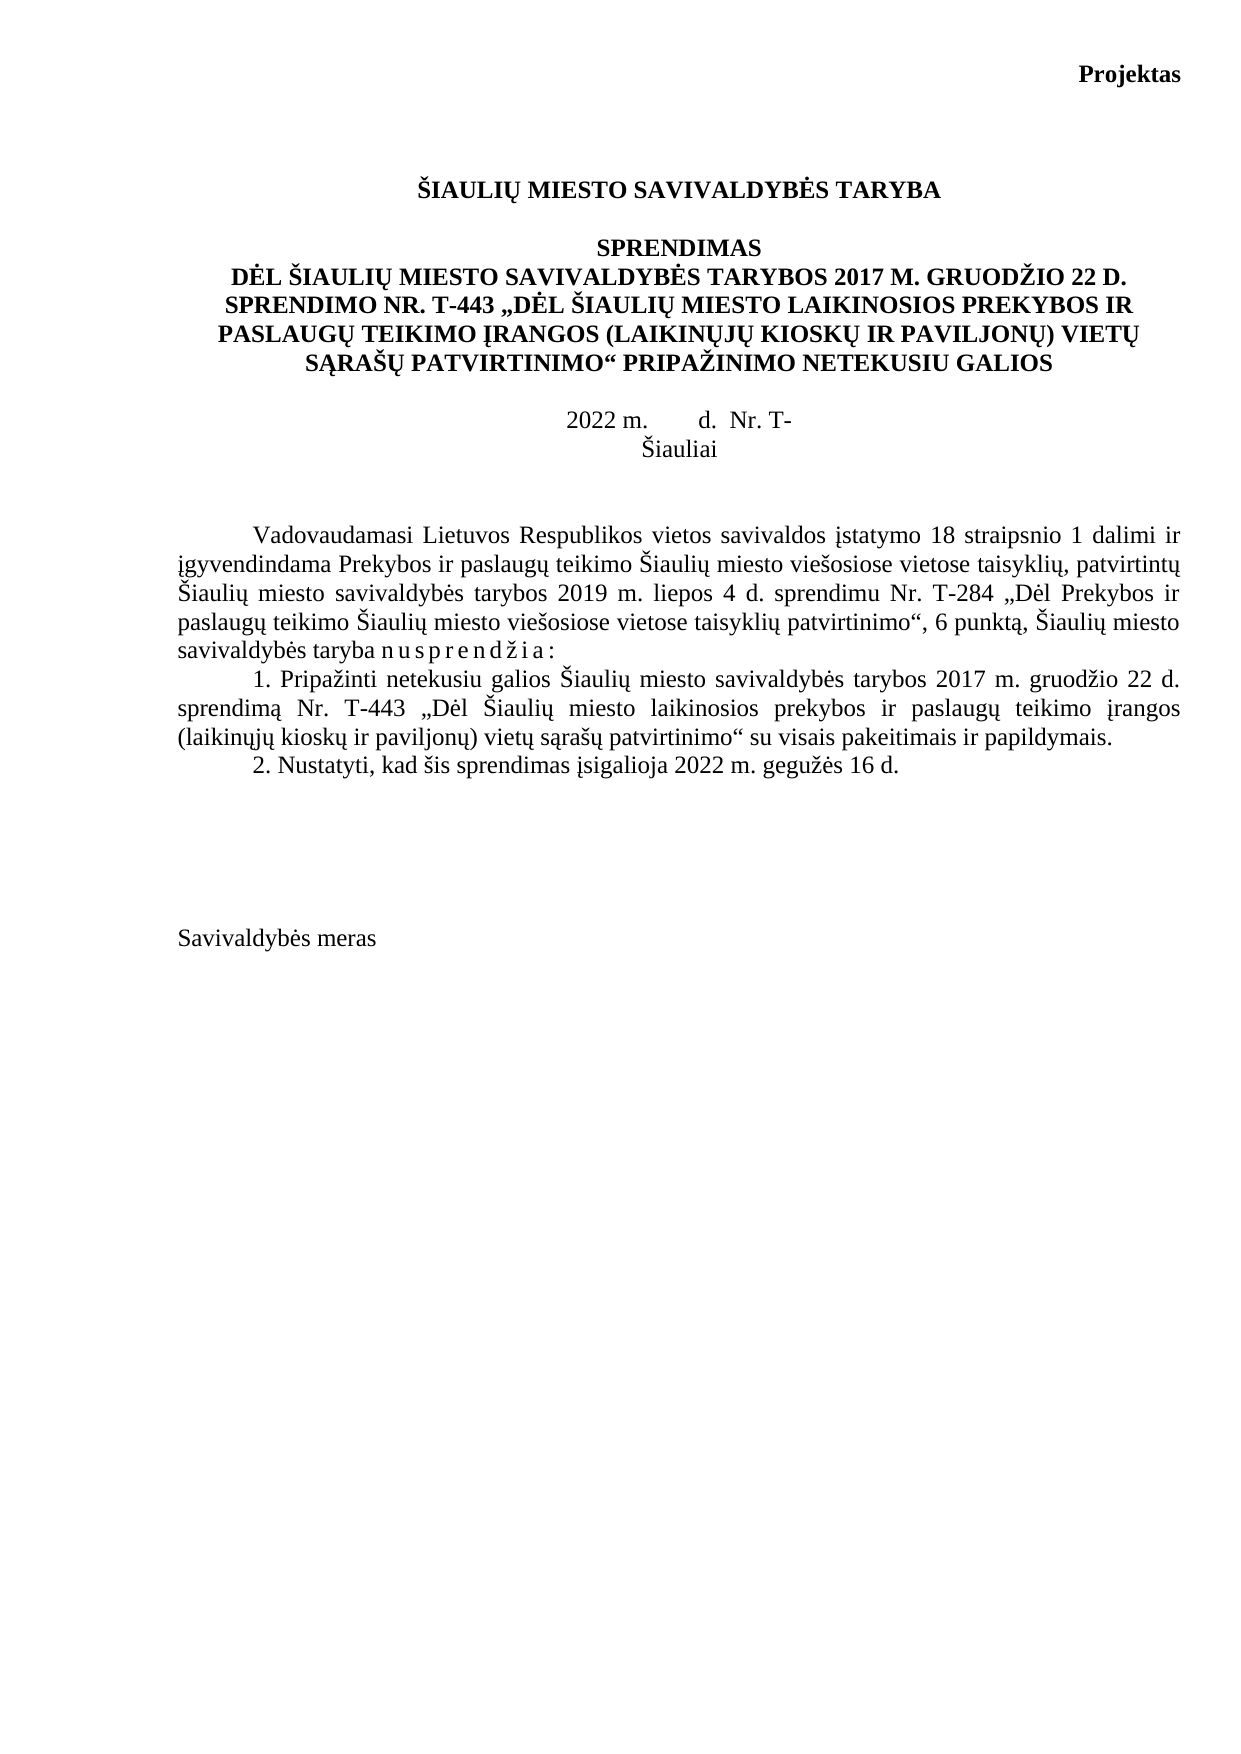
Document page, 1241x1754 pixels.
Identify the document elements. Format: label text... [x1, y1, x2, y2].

text 2022 m. d. Nr. T- [177, 406, 1181, 434]
text Šiauliai [177, 434, 1181, 463]
text Vadovaudamasi Lietuvos Respublikos vietos savivaldos įstatymo 18 straipsnio 1 dalimi ir įgyvendindama Prekybos ir paslaugų teikimo Šiaulių miesto viešosiose vietose taisyklių, patvirtintų Šiaulių miesto savivaldybės tarybos 2019 m. liepos 4 d. sprendimu Nr. T-284 „Dėl Prekybos ir paslaugų teikimo Šiaulių miesto viešosiose vietose taisyklių patvirtinimo“, 6 punktą, Šiaulių miesto savivaldybės taryba nusprendžia: [177, 521, 1181, 664]
text ŠIAULIŲ MIESTO SAVIVALDYBĖS TARYBA [177, 176, 1181, 204]
text 2. Nustatyti, kad šis sprendimas įsigalioja 2022 m. gegužės 16 d. [177, 751, 1181, 779]
text 1. Pripažinti netekusiu galios Šiaulių miesto savivaldybės tarybos 2017 m. gruodžio 22 d. sprendimą Nr. T-443 „Dėl Šiaulių miesto laikinosios prekybos ir paslaugų teikimo įrangos (laikinųjų kioskų ir paviljonų) vietų sąrašų patvirtinimo“ su visais pakeitimais ir papildymais. [177, 664, 1181, 751]
text Savivaldybės meras [177, 923, 1181, 952]
text DĖL ŠIAULIŲ MIESTO SAVIVALDYBĖS TARYBOS 2017 M. GRUODŽIO 22 D. SPRENDIMO NR. T-443 „DĖL ŠIAULIŲ MIESTO LAIKINOSIOS PREKYBOS IR PASLAUGŲ TEIKIMO ĮRANGOS (LAIKINŲJŲ KIOSKŲ IR PAVILJONŲ) VIETŲ SĄRAŠŲ PATVIRTINIMO“ PRIPAŽINIMO NETEKUSIU GALIOS [177, 262, 1181, 377]
text SPRENDIMAS [177, 233, 1181, 262]
